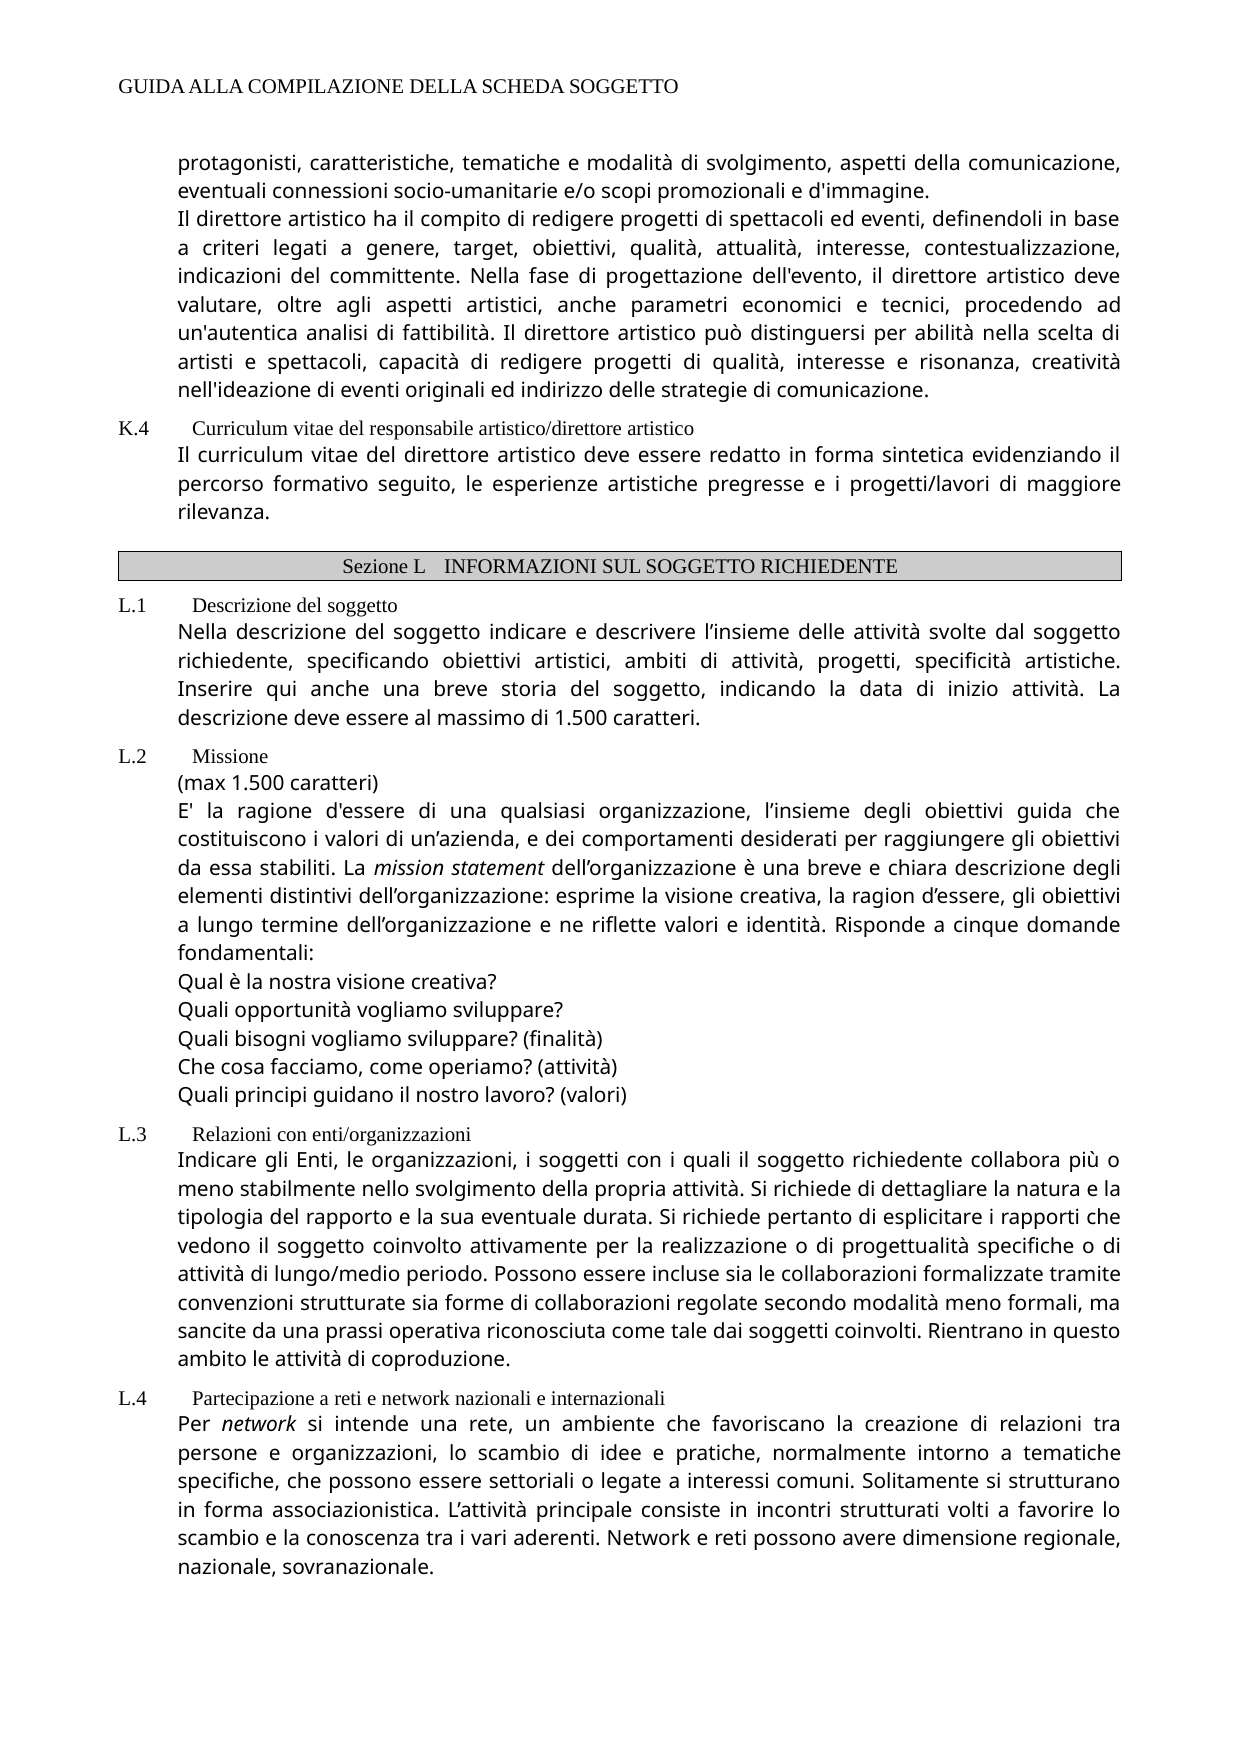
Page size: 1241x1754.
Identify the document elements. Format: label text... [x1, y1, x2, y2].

subtitle Partecipazione a reti e network nazionali e internazionali [118, 1386, 1122, 1409]
subtitle Missione [118, 744, 1122, 768]
text protagonisti, caratteristiche, tematiche e modalità di svolgimento, aspetti della comunicazione, eventuali connessioni socio-umanitarie e/o scopi promozionali e d'immagine. [177, 148, 1122, 204]
subtitle Descrizione del soggetto [118, 593, 1122, 617]
text (max 1.500 caratteri) [177, 768, 1122, 796]
text Il direttore artistico ha il compito di redigere progetti di spettacoli ed eventi, definendoli in base a criteri legati a genere, target, obiettivi, qualità, attualità, interesse, contestualizzazione, indicazioni del committente. Nella fase di progettazione dell'evento, il direttore artistico deve valutare, oltre agli aspetti artistici, anche parametri economici e tecnici, procedendo ad un'autentica analisi di fattibilità. Il direttore artistico può distinguersi per abilità nella scelta di artisti e spettacoli, capacità di redigere progetti di qualità, interesse e risonanza, creatività nell'ideazione di eventi originali ed indirizzo delle strategie di comunicazione. [177, 204, 1122, 404]
text Indicare gli Enti, le organizzazioni, i soggetti con i quali il soggetto richiedente collabora più o meno stabilmente nello svolgimento della propria attività. Si richiede di dettagliare la natura e la tipologia del rapporto e la sua eventuale durata. Si richiede pertanto di esplicitare i rapporti che vedono il soggetto coinvolto attivamente per la realizzazione o di progettualità specifiche o di attività di lungo/medio periodo. Possono essere incluse sia le collaborazioni formalizzate tramite convenzioni strutturate sia forme di collaborazioni regolate secondo modalità meno formali, ma sancite da una prassi operativa riconosciuta come tale dai soggetti coinvolti. Rientrano in questo ambito le attività di coproduzione. [177, 1146, 1122, 1373]
text Quali opportunità vogliamo sviluppare? [177, 995, 1122, 1024]
text Nella descrizione del soggetto indicare e descrivere l’insieme delle attività svolte dal soggetto richiedente, specificando obiettivi artistici, ambiti di attività, progetti, specificità artistiche. Inserire qui anche una breve storia del soggetto, indicando la data di inizio attività. La descrizione deve essere al massimo di 1.500 caratteri. [177, 617, 1122, 731]
subtitle INFORMAZIONI SUL SOGGETTO RICHIEDENTE [119, 552, 1121, 580]
text E' la ragione d'essere di una qualsiasi organizzazione, l’insieme degli obiettivi guida che costituiscono i valori di un’azienda, e dei comportamenti desiderati per raggiungere gli obiettivi da essa stabiliti. La mission statement dell’organizzazione è una breve e chiara descrizione degli elementi distintivi dell’organizzazione: esprime la visione creativa, la ragion d’essere, gli obiettivi a lungo termine dell’organizzazione e ne riflette valori e identità. Risponde a cinque domande fondamentali: [177, 796, 1122, 967]
subtitle Curriculum vitae del responsabile artistico/direttore artistico [118, 416, 1122, 440]
text Qual è la nostra visione creativa? [177, 967, 1122, 995]
text Il curriculum vitae del direttore artistico deve essere redatto in forma sintetica evidenziando il percorso formativo seguito, le esperienze artistiche pregresse e i progetti/lavori di maggiore rilevanza. [177, 440, 1122, 526]
text Quali principi guidano il nostro lavoro? (valori) [177, 1081, 1122, 1109]
text Che cosa facciamo, come operiamo? (attività) [177, 1052, 1122, 1081]
text Quali bisogni vogliamo sviluppare? (finalità) [177, 1024, 1122, 1052]
subtitle Relazioni con enti/organizzazioni [118, 1121, 1122, 1146]
text Per network si intende una rete, un ambiente che favoriscano la creazione di relazioni tra persone e organizzazioni, lo scambio di idee e pratiche, normalmente intorno a tematiche specifiche, che possono essere settoriali o legate a interessi comuni. Solitamente si strutturano in forma associazionistica. L’attività principale consiste in incontri strutturati volti a favorire lo scambio e la conoscenza tra i vari aderenti. Network e reti possono avere dimensione regionale, nazionale, sovranazionale. [177, 1409, 1122, 1580]
